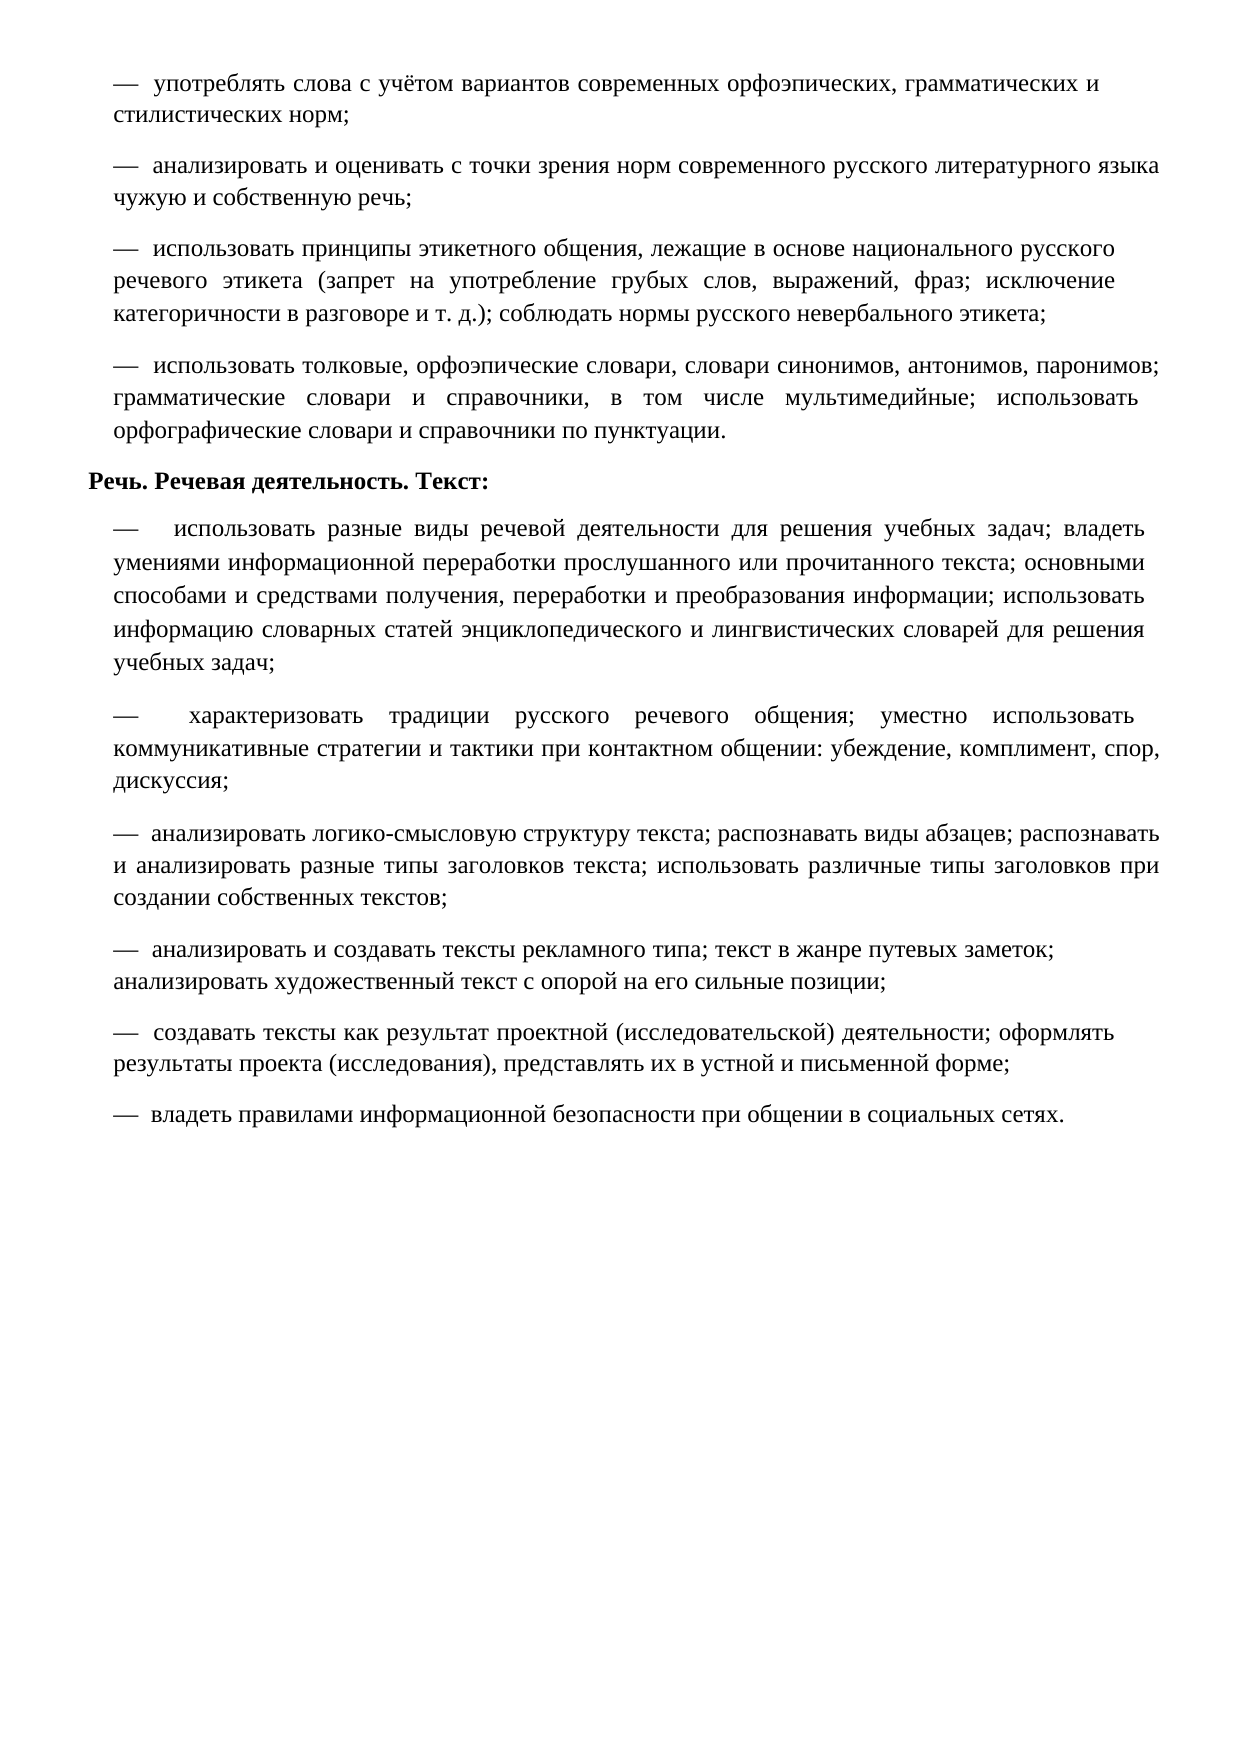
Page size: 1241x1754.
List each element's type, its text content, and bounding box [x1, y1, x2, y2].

text — использовать толковые, орфоэпические словари, словари синонимов, антонимов, паронимов; грамматические словари и справочники, в том числе мультимедийные; использовать орфографические словари и справочники по пунктуации. [113, 350, 1161, 443]
text — использовать принципы этикетного общения, лежащие в основе национального русского речевого этикета (запрет на употребление грубых слов, выражений, фраз; исключение категоричности в разговоре и т. д.); соблюдать нормы русского невербального этикета; [113, 233, 1116, 326]
text Речь. Речевая деятельность. Текст: [88, 466, 1161, 494]
text — анализировать и оценивать с точки зрения норм современного русского литературного языка чужую и собственную речь; [113, 151, 1161, 211]
text — употреблять слова с учётом вариантов современных орфоэпических, грамматических и стилистических норм; [113, 68, 1101, 128]
text — анализировать и создавать тексты рекламного типа; текст в жанре путевых заметок; анализировать художественный текст с опорой на его сильные позиции; [113, 934, 1056, 994]
text — создавать тексты как результат проектной (исследовательской) деятельности; оформлять результаты проекта (исследования), представлять их в устной и письменной форме; [113, 1017, 1116, 1077]
text — владеть правилами информационной безопасности при общении в социальных сетях. [113, 1099, 1161, 1128]
text — анализировать логико-смысловую структуру текста; распознавать виды абзацев; распознавать и анализировать разные типы заголовков текста; использовать различные типы заголовков при создании собственных текстов; [113, 818, 1161, 911]
text — использовать разные виды речевой деятельности для решения учебных задач; владеть умениями информационной переработки прослушанного или прочитанного текста; основными способами и средствами получения, переработки и преобразования информации; использовать информацию словарных статей энциклопедического и лингвистических словарей для решения учебных задач; [113, 513, 1146, 676]
text — характеризовать традиции русского речевого общения; уместно использовать коммуникативные стратегии и тактики при контактном общении: убеждение, комплимент, спор, дискуссия; [113, 701, 1161, 794]
